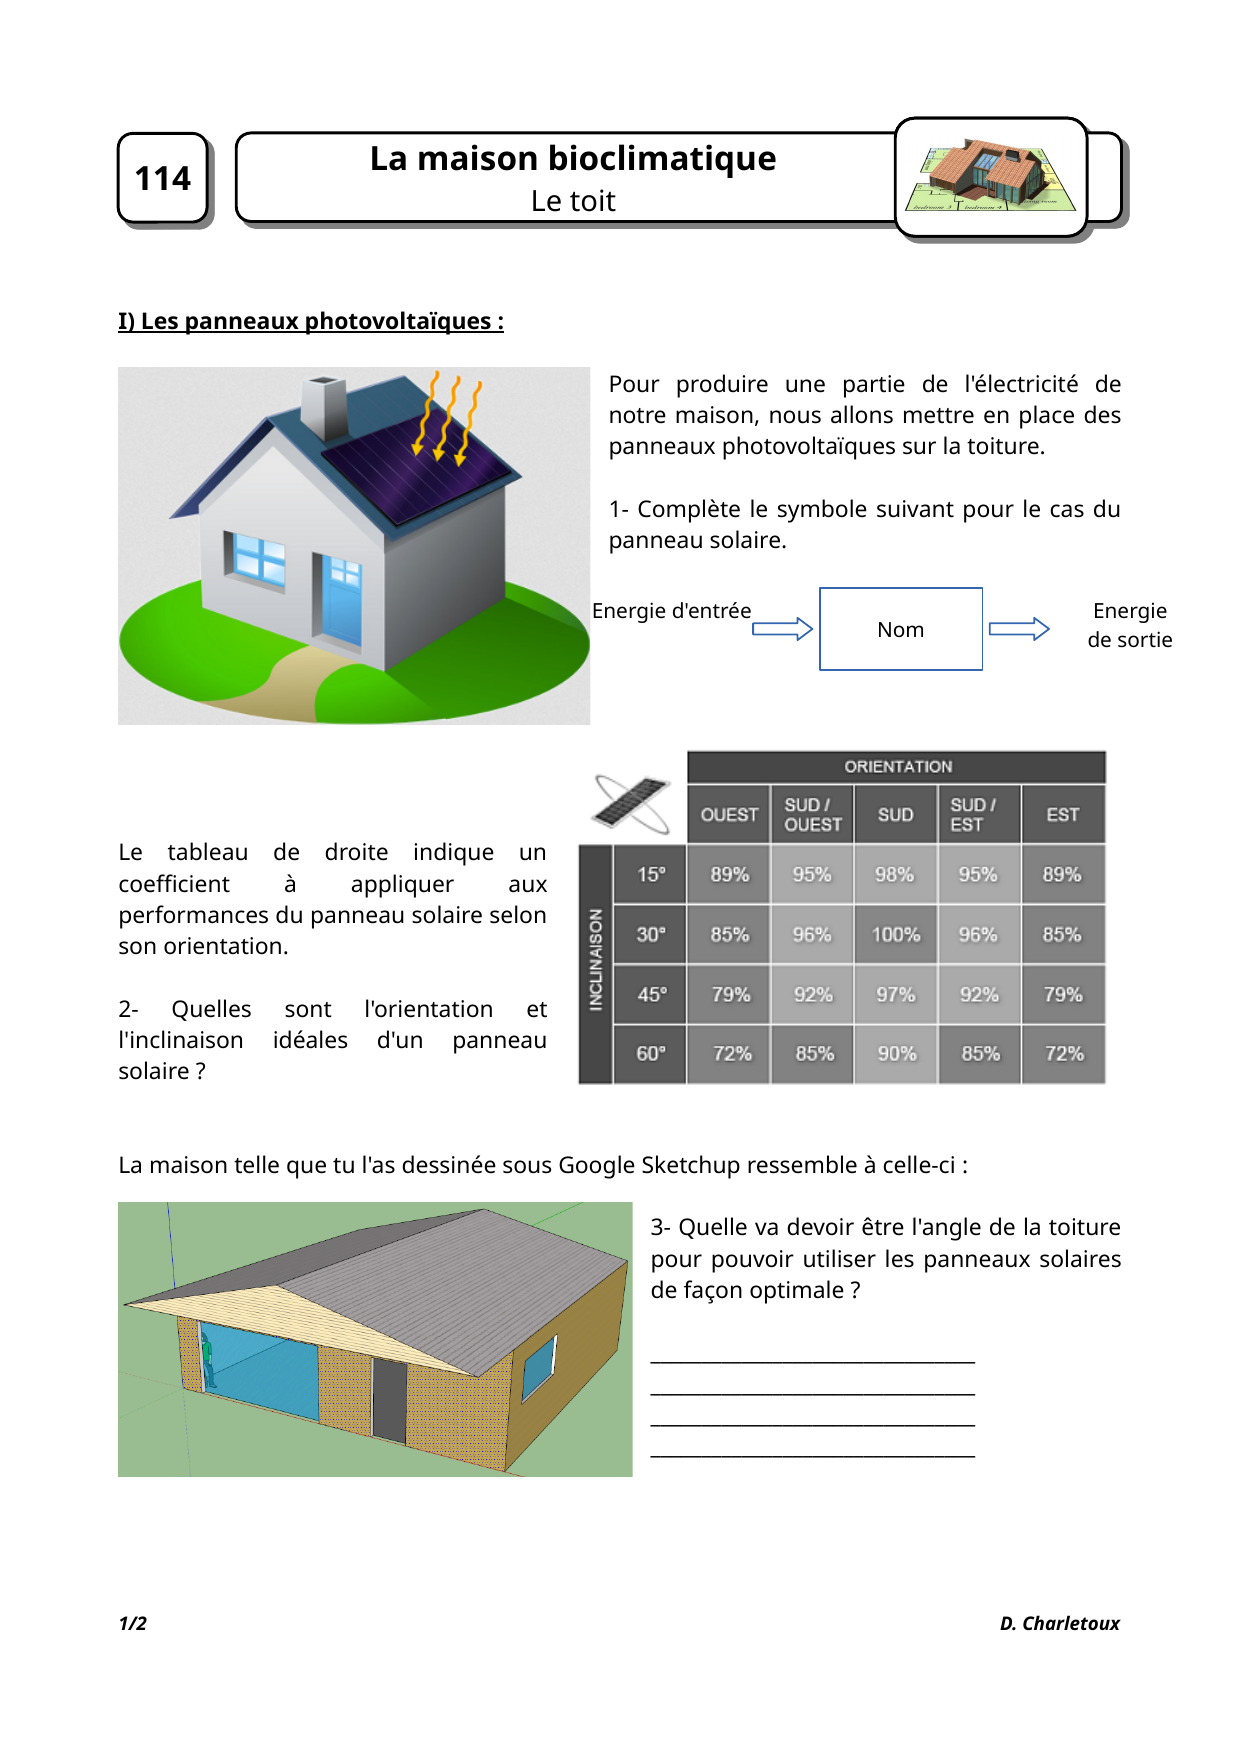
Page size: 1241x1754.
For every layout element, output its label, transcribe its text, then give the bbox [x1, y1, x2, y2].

text Pour produire une partie de l'électricité de notre maison, nous allons mettre en place des panneaux photovoltaïques sur la toiture. [591, 368, 1122, 461]
picture [902, 138, 1079, 212]
picture [118, 1202, 633, 1477]
text 1- Complète le symbole suivant pour le cas du panneau solaire. [591, 493, 1122, 555]
text ________________________________ [633, 1336, 1122, 1368]
text ________________________________ [633, 1368, 1122, 1399]
text 3- Quelle va devoir être l'angle de la toiture pour pouvoir utiliser les panneaux solaires de façon optimale ? [633, 1211, 1122, 1305]
text 2- Quelles sont l'orientation et l'inclinaison idéales d'un panneau solaire ? [118, 993, 565, 1086]
text I) Les panneaux photovoltaïques : [118, 305, 1122, 336]
text Le tableau de droite indique un coefficient à appliquer aux performances du panneau solaire selon son orientation. [118, 836, 565, 961]
text ________________________________ [633, 1430, 1122, 1461]
picture [118, 367, 591, 725]
picture [565, 736, 1123, 1101]
text La maison telle que tu l'as dessinée sous Google Sketchup ressemble à celle-ci : [118, 1149, 1122, 1180]
text ________________________________ [633, 1399, 1122, 1430]
